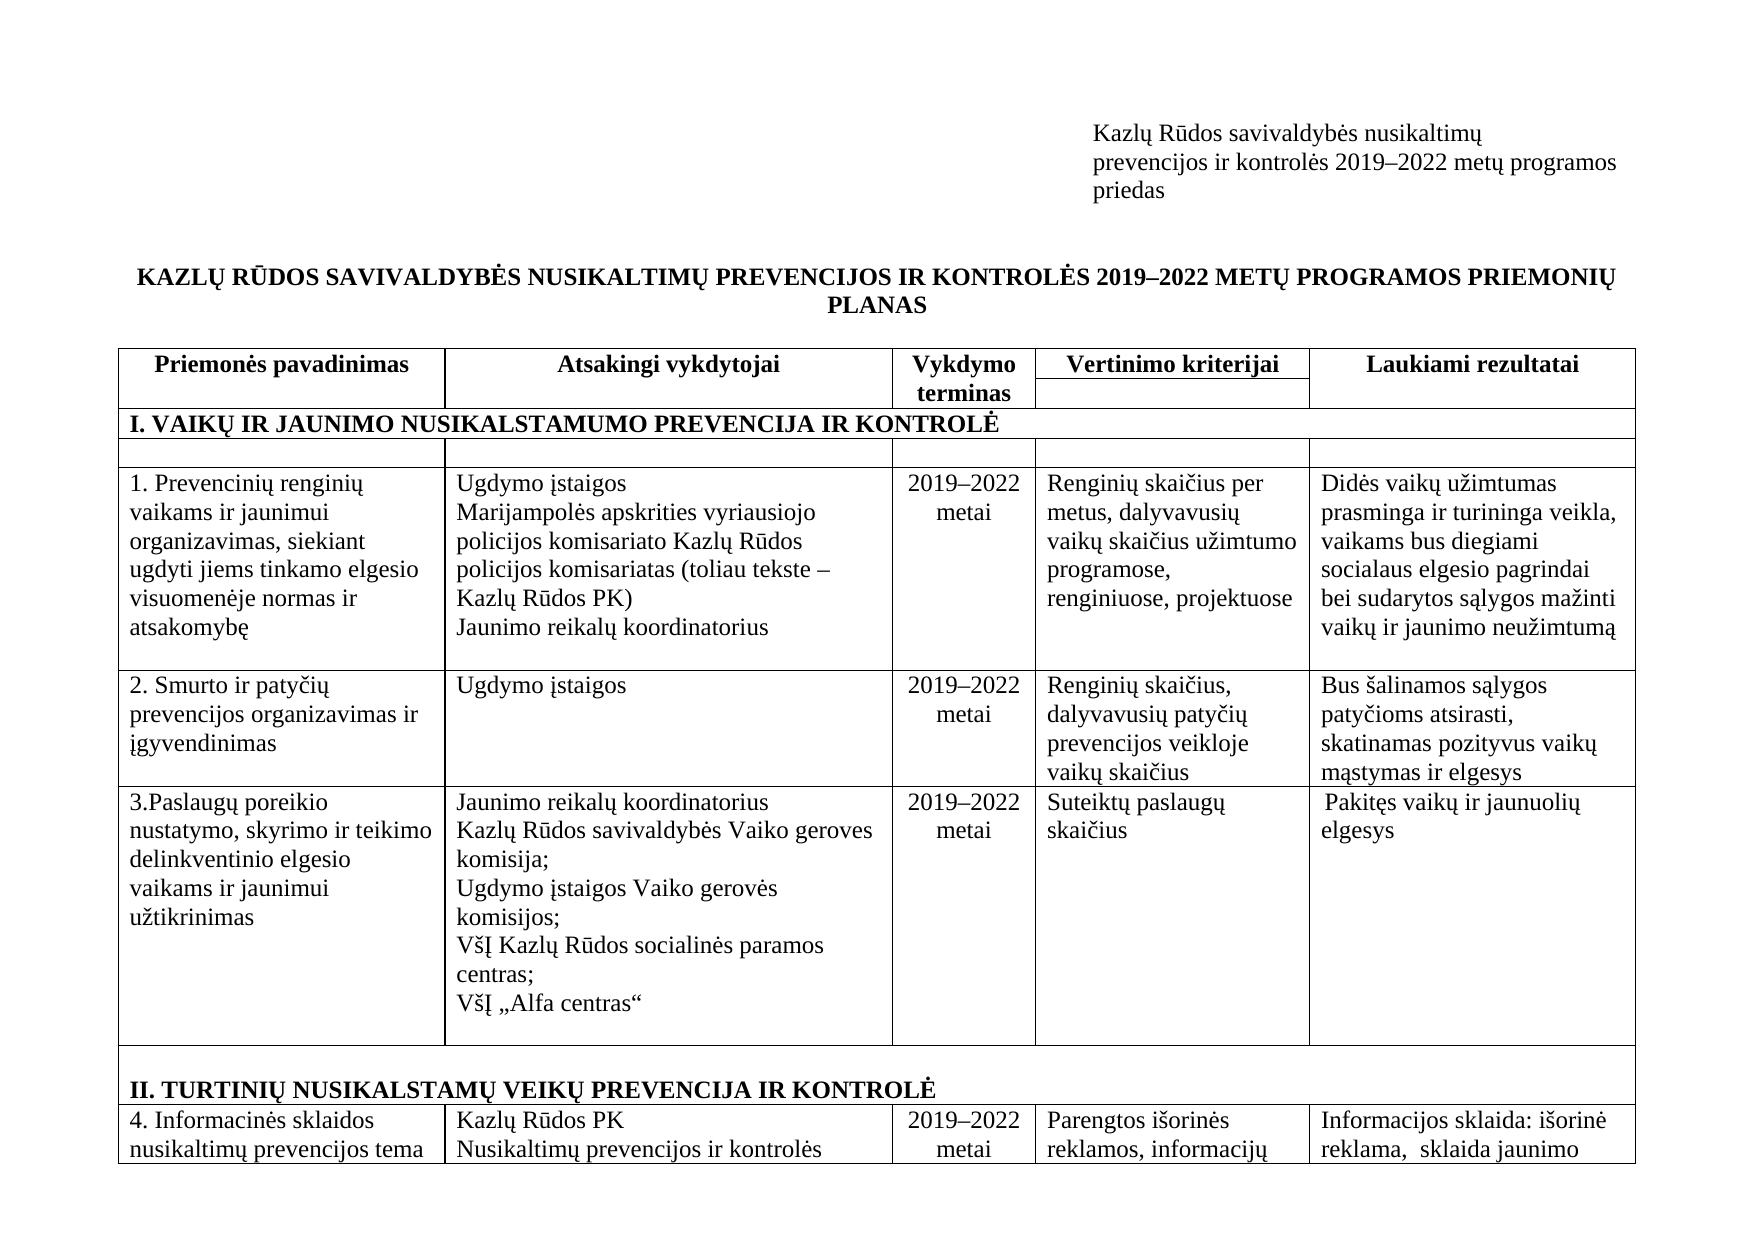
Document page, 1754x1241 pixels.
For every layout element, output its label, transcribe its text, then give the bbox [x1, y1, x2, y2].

text Kazlų Rūdos savivaldybės nusikaltimų [118, 118, 1653, 147]
table_cell [1310, 439, 1635, 467]
table_cell Bus šalinamos sąlygos patyčioms atsirasti, skatinamas pozityvus vaikų mąstymas ir elgesys [1310, 671, 1635, 786]
table_cell Jaunimo reikalų koordinatorius Kazlų Rūdos savivaldybės Vaiko geroves komisija; Ugdymo įstaigos Vaiko gerovės komisijos; VšĮ Kazlų Rūdos socialinės paramos centras; VšĮ „Alfa centras“ [446, 787, 892, 1045]
table_cell Renginių skaičius, dalyvavusių patyčių prevencijos veikloje vaikų skaičius [1036, 671, 1309, 786]
table_cell [1036, 439, 1309, 467]
table_header Atsakingi vykdytojai [446, 349, 892, 408]
table_cell 2. Smurto ir patyčių prevencijos organizavimas ir įgyvendinimas [119, 671, 444, 786]
table_cell Informacijos sklaida: išorinė reklama, sklaida jaunimo [1310, 1105, 1635, 1162]
text prevencijos ir kontrolės 2019–2022 metų programos [118, 147, 1653, 176]
text priedas [118, 176, 1653, 204]
table_cell 2019–2022 metai [893, 787, 1035, 1045]
table_cell I. VAIKŲ IR JAUNIMO NUSIKALSTAMUMO PREVENCIJA IR KONTROLĖ [119, 409, 1635, 437]
table_cell [1036, 379, 1309, 408]
table_cell Suteiktų paslaugų skaičius [1036, 787, 1309, 1045]
table_header Priemonės pavadinimas [119, 349, 444, 408]
table_cell 4. Informacinės sklaidos nusikaltimų prevencijos tema [119, 1105, 444, 1162]
table_cell 2019–2022 metai [893, 671, 1035, 786]
table_cell [446, 439, 892, 467]
text KAZLŲ RŪDOS SAVIVALDYBĖS NUSIKALTIMŲ PREVENCIJOS IR KONTROLĖS 2019–2022 METŲ PROGRAMOS PRIEMONIŲ PLANAS [118, 262, 1636, 319]
table_cell Didės vaikų užimtumas prasminga ir turininga veikla, vaikams bus diegiami socialaus elgesio pagrindai bei sudarytos sąlygos mažinti vaikų ir jaunimo neužimtumą [1310, 468, 1635, 669]
table_cell 2019–2022 metai [893, 468, 1035, 669]
table_cell 3.Paslaugų poreikio nustatymo, skyrimo ir teikimo delinkventinio elgesio vaikams ir jaunimui užtikrinimas [119, 787, 444, 1045]
table_header Vykdymo terminas [893, 349, 1035, 408]
table_cell [119, 439, 444, 467]
table_cell 2019–2022 metai [893, 1105, 1035, 1162]
table_cell [893, 439, 1035, 467]
table_header Vertinimo kriterijai [1036, 349, 1309, 378]
table_cell 1. Prevencinių renginių vaikams ir jaunimui organizavimas, siekiant ugdyti jiems tinkamo elgesio visuomenėje normas ir atsakomybę [119, 468, 444, 669]
table_cell Ugdymo įstaigos Marijampolės apskrities vyriausiojo policijos komisariato Kazlų Rūdos policijos komisariatas (toliau tekste – Kazlų Rūdos PK) Jaunimo reikalų koordinatorius [446, 468, 892, 669]
table_cell Ugdymo įstaigos [446, 671, 892, 786]
table_header Laukiami rezultatai [1310, 349, 1635, 408]
table_cell Renginių skaičius per metus, dalyvavusių vaikų skaičius užimtumo programose, renginiuose, projektuose [1036, 468, 1309, 669]
table_cell II. TURTINIŲ NUSIKALSTAMŲ VEIKŲ PREVENCIJA IR KONTROLĖ [119, 1046, 1635, 1104]
table_cell Pakitęs vaikų ir jaunuolių elgesys [1310, 787, 1635, 1045]
table_cell Kazlų Rūdos PK Nusikaltimų prevencijos ir kontrolės [446, 1105, 892, 1162]
table_cell Parengtos išorinės reklamos, informacijų [1036, 1105, 1309, 1162]
